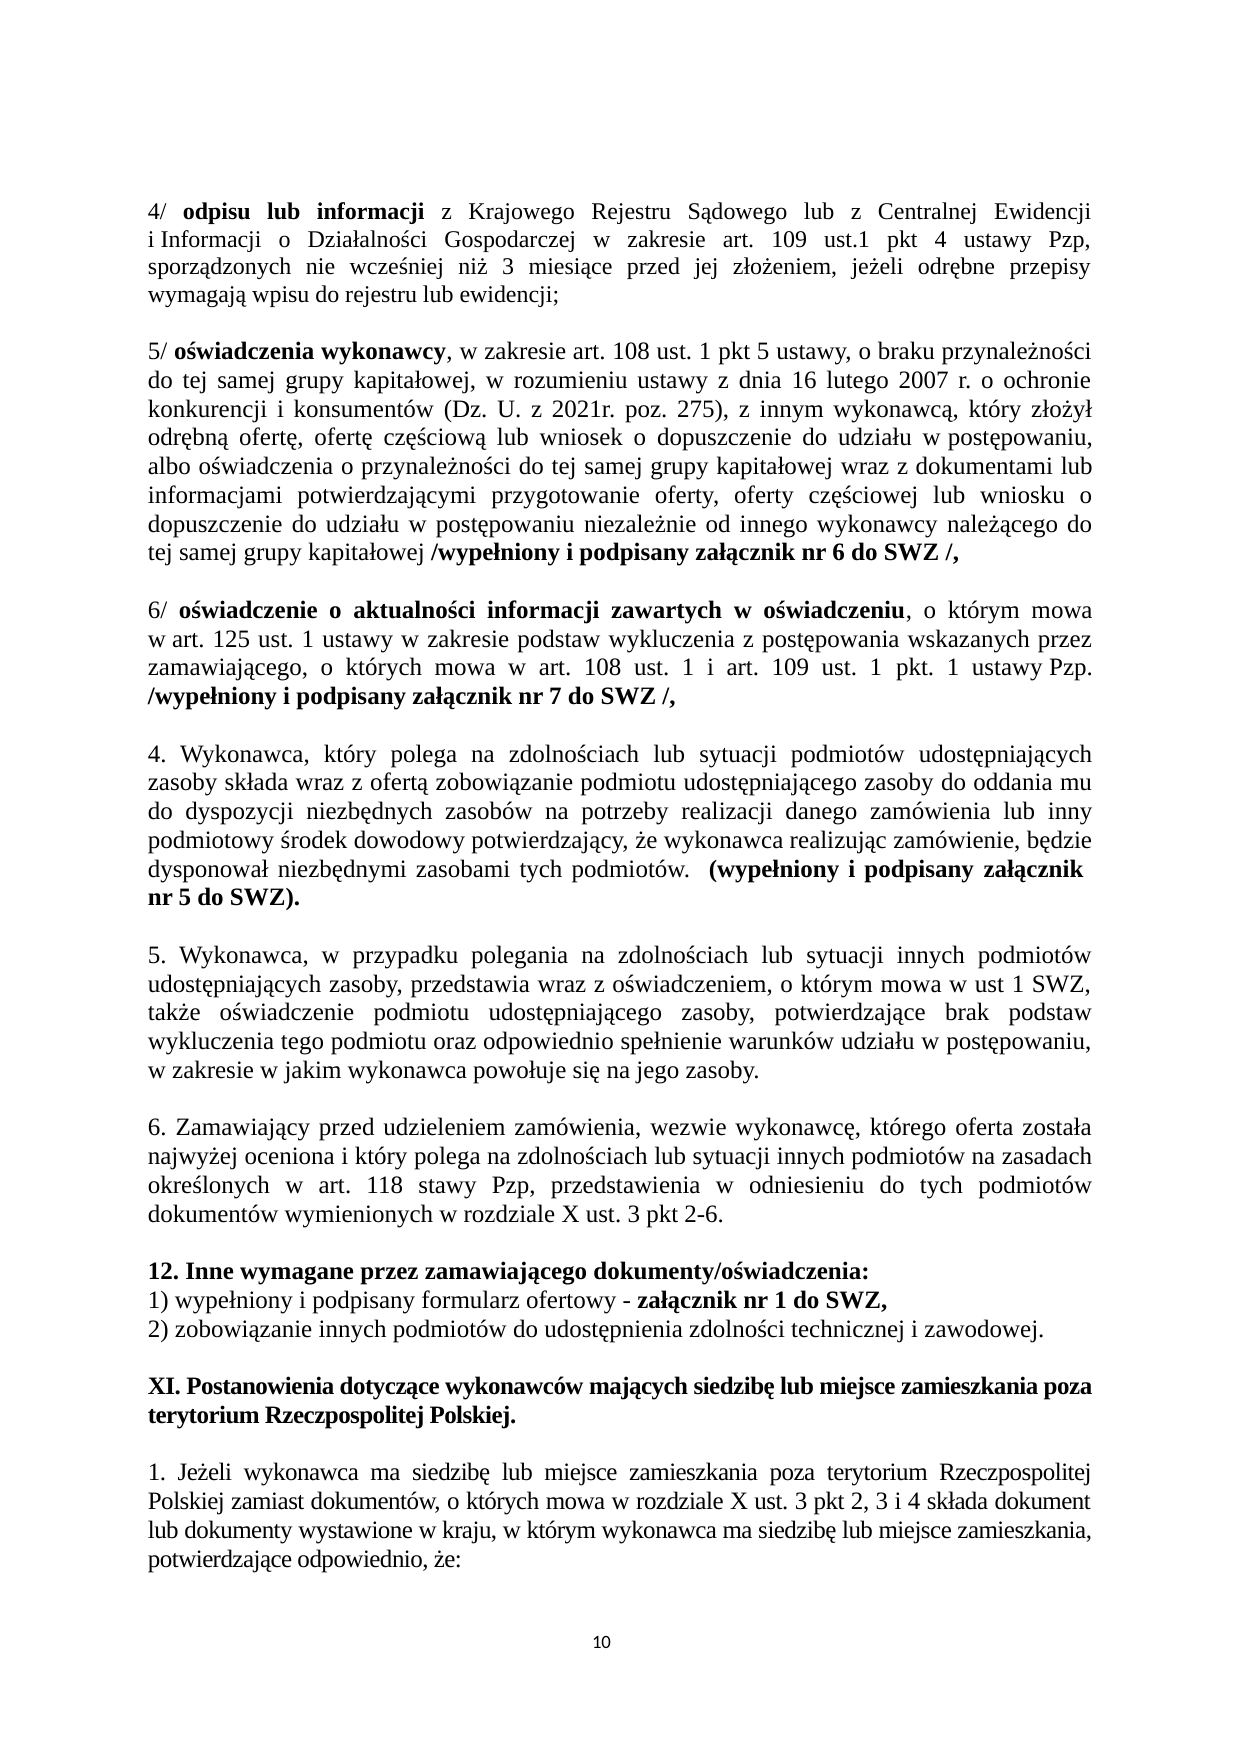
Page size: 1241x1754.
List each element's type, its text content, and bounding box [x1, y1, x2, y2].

text 4. Wykonawca, który polega na zdolnościach lub sytuacji podmiotów udostępniających zasoby składa wraz z ofertą zobowiązanie podmiotu udostępniającego zasoby do oddania mu do dyspozycji niezbędnych zasobów na potrzeby realizacji danego zamówienia lub inny podmiotowy środek dowodowy potwierdzający, że wykonawca realizując zamówienie, będzie dysponował niezbędnymi zasobami tych podmiotów. (wypełniony i podpisany załącznik nr 5 do SWZ). [148, 739, 1093, 911]
text 6/ oświadczenie o aktualności informacji zawartych w oświadczeniu, o którym mowa w art. 125 ust. 1 ustawy w zakresie podstaw wykluczenia z postępowania wskazanych przez zamawiającego, o których mowa w art. 108 ust. 1 i art. 109 ust. 1 pkt. 1 ustawy Pzp. /wypełniony i podpisany załącznik nr 7 do SWZ /, [148, 595, 1093, 710]
text 1) wypełniony i podpisany formularz ofertowy - załącznik nr 1 do SWZ, [148, 1285, 1093, 1314]
text 6. Zamawiający przed udzieleniem zamówienia, wezwie wykonawcę, którego oferta została najwyżej oceniona i który polega na zdolnościach lub sytuacji innych podmiotów na zasadach określonych w art. 118 stawy Pzp, przedstawienia w odniesieniu do tych podmiotów dokumentów wymienionych w rozdziale X ust. 3 pkt 2-6. [148, 1112, 1093, 1227]
text 5. Wykonawca, w przypadku polegania na zdolnościach lub sytuacji innych podmiotów udostępniających zasoby, przedstawia wraz z oświadczeniem, o którym mowa w ust 1 SWZ, także oświadczenie podmiotu udostępniającego zasoby, potwierdzające brak podstaw wykluczenia tego podmiotu oraz odpowiednio spełnienie warunków udziału w postępowaniu, w zakresie w jakim wykonawca powołuje się na jego zasoby. [148, 940, 1093, 1084]
text 12. Inne wymagane przez zamawiającego dokumenty/oświadczenia: [148, 1256, 1093, 1285]
text 4/ odpisu lub informacji z Krajowego Rejestru Sądowego lub z Centralnej Ewidencji i Informacji o Działalności Gospodarczej w zakresie art. 109 ust.1 pkt 4 ustawy Pzp, sporządzonych nie wcześniej niż 3 miesiące przed jej złożeniem, jeżeli odrębne przepisy wymagają wpisu do rejestru lub ewidencji; [148, 197, 1093, 307]
text 1. Jeżeli wykonawca ma siedzibę lub miejsce zamieszkania poza terytorium Rzeczpospolitej Polskiej zamiast dokumentów, o których mowa w rozdziale X ust. 3 pkt 2, 3 i 4 składa dokument lub dokumenty wystawione w kraju, w którym wykonawca ma siedzibę lub miejsce zamieszkania, potwierdzające odpowiednio, że: [148, 1457, 1093, 1572]
text XI. Postanowienia dotyczące wykonawców mających siedzibę lub miejsce zamieszkania poza terytorium Rzeczpospolitej Polskiej. [148, 1371, 1093, 1429]
text 2) zobowiązanie innych podmiotów do udostępnienia zdolności technicznej i zawodowej. [148, 1314, 1093, 1342]
text 5/ oświadczenia wykonawcy, w zakresie art. 108 ust. 1 pkt 5 ustawy, o braku przynależności do tej samej grupy kapitałowej, w rozumieniu ustawy z dnia 16 lutego 2007 r. o ochronie konkurencji i konsumentów (Dz. U. z 2021r. poz. 275), z innym wykonawcą, który złożył odrębną ofertę, ofertę częściową lub wniosek o dopuszczenie do udziału w postępowaniu, albo oświadczenia o przynależności do tej samej grupy kapitałowej wraz z dokumentami lub informacjami potwierdzającymi przygotowanie oferty, oferty częściowej lub wniosku o dopuszczenie do udziału w postępowaniu niezależnie od innego wykonawcy należącego do tej samej grupy kapitałowej /wypełniony i podpisany załącznik nr 6 do SWZ /, [148, 336, 1093, 566]
